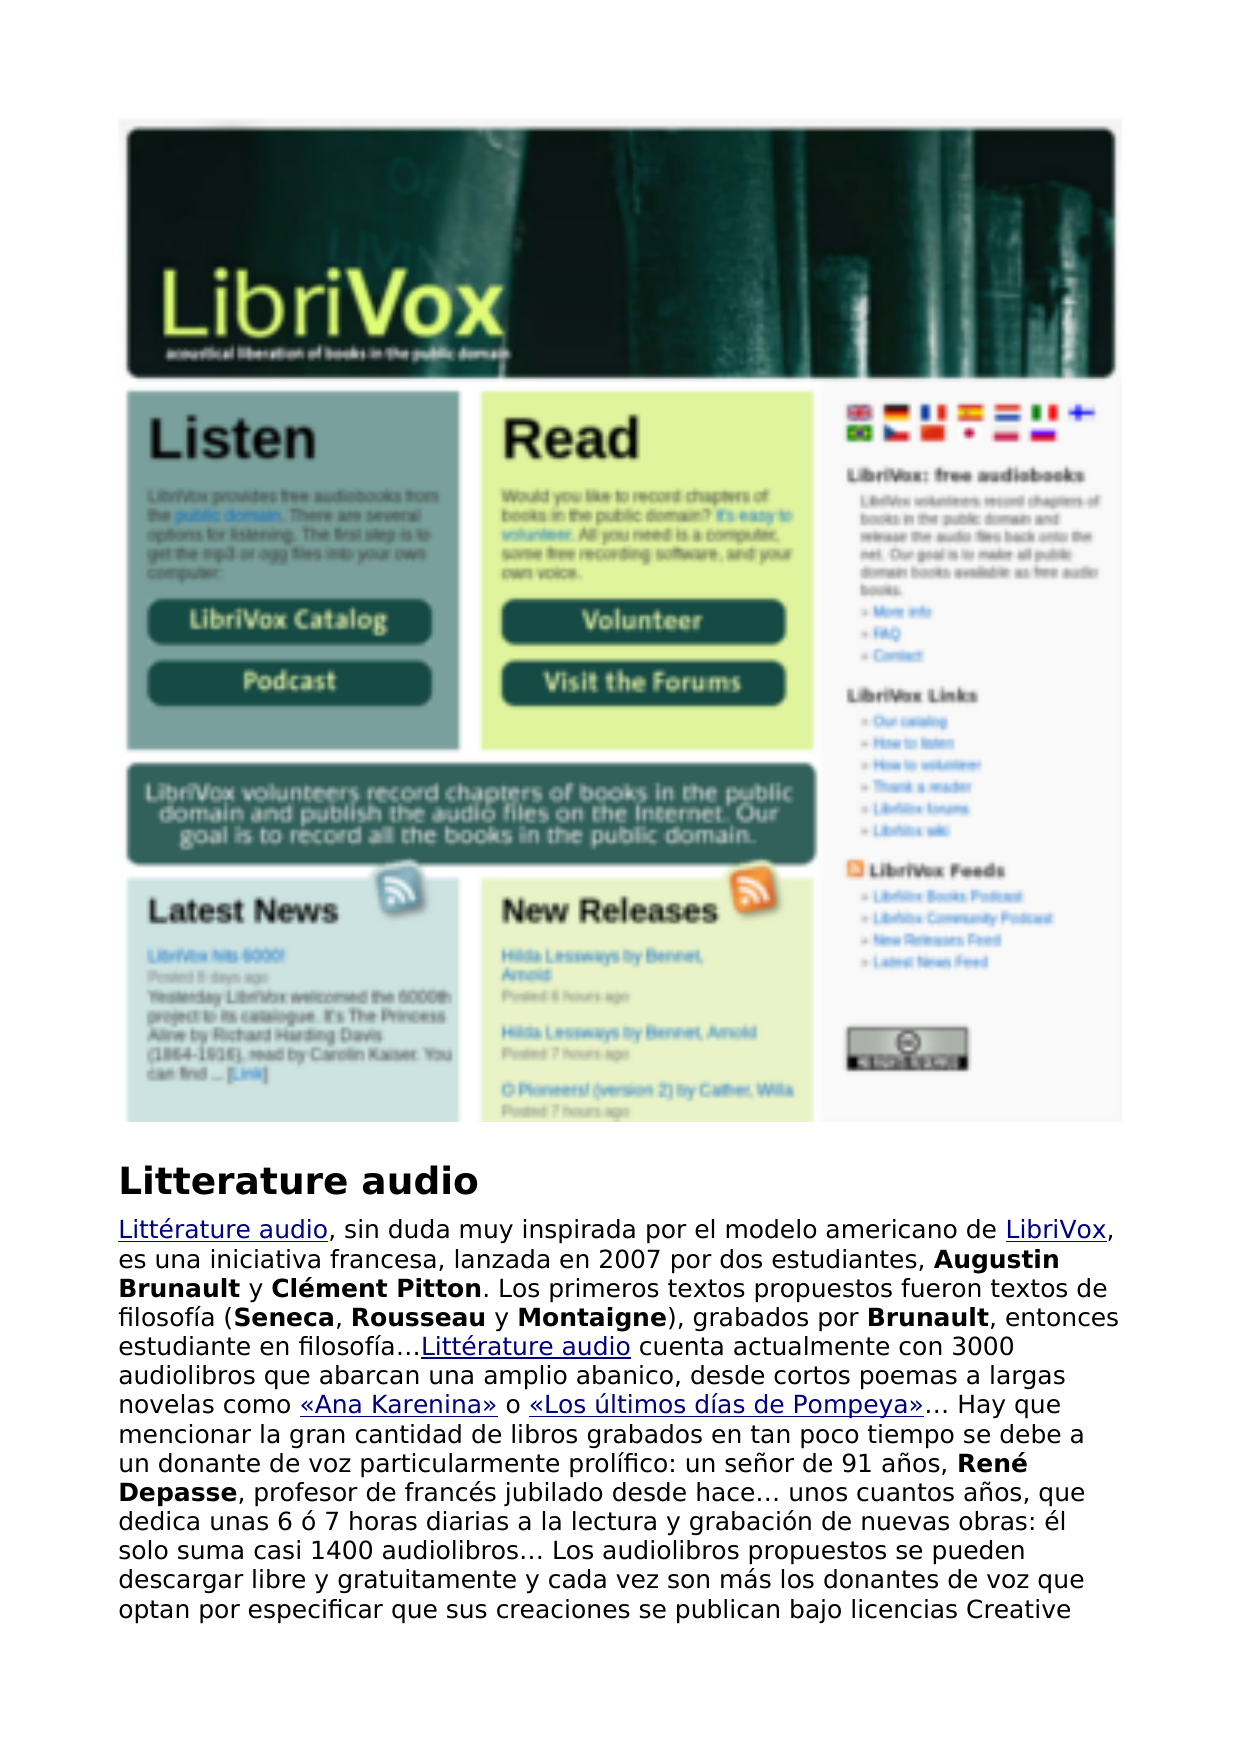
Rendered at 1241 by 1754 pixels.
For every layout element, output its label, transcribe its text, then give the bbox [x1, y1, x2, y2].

picture [118, 118, 1123, 1122]
text Littérature audio, sin duda muy inspirada por el modelo americano de LibriVox, es una iniciativa francesa, lanzada en 2007 por dos estudiantes, Augustin Brunault y Clément Pitton. Los primeros textos propuestos fueron textos de filosofía (Seneca, Rousseau y Montaigne), grabados por Brunault, entonces estudiante en filosofía…Littérature audio cuenta actualmente con 3000 audiolibros que abarcan una amplio abanico, desde cortos poemas a largas novelas como «Ana Karenina» o «Los últimos días de Pompeya»… Hay que mencionar la gran cantidad de libros grabados en tan poco tiempo se debe a un donante de voz particularmente prolífico: un señor de 91 años, René Depasse, profesor de francés jubilado desde hace… unos cuantos años, que dedica unas 6 ó 7 horas diarias a la lectura y grabación de nuevas obras: él solo suma casi 1400 audiolibros… Los audiolibros propuestos se pueden descargar libre y gratuitamente y cada vez son más los donantes de voz que optan por especificar que sus creaciones se publican bajo licencias Creative [118, 1216, 1122, 1624]
subtitle Litterature audio [118, 1159, 1122, 1203]
